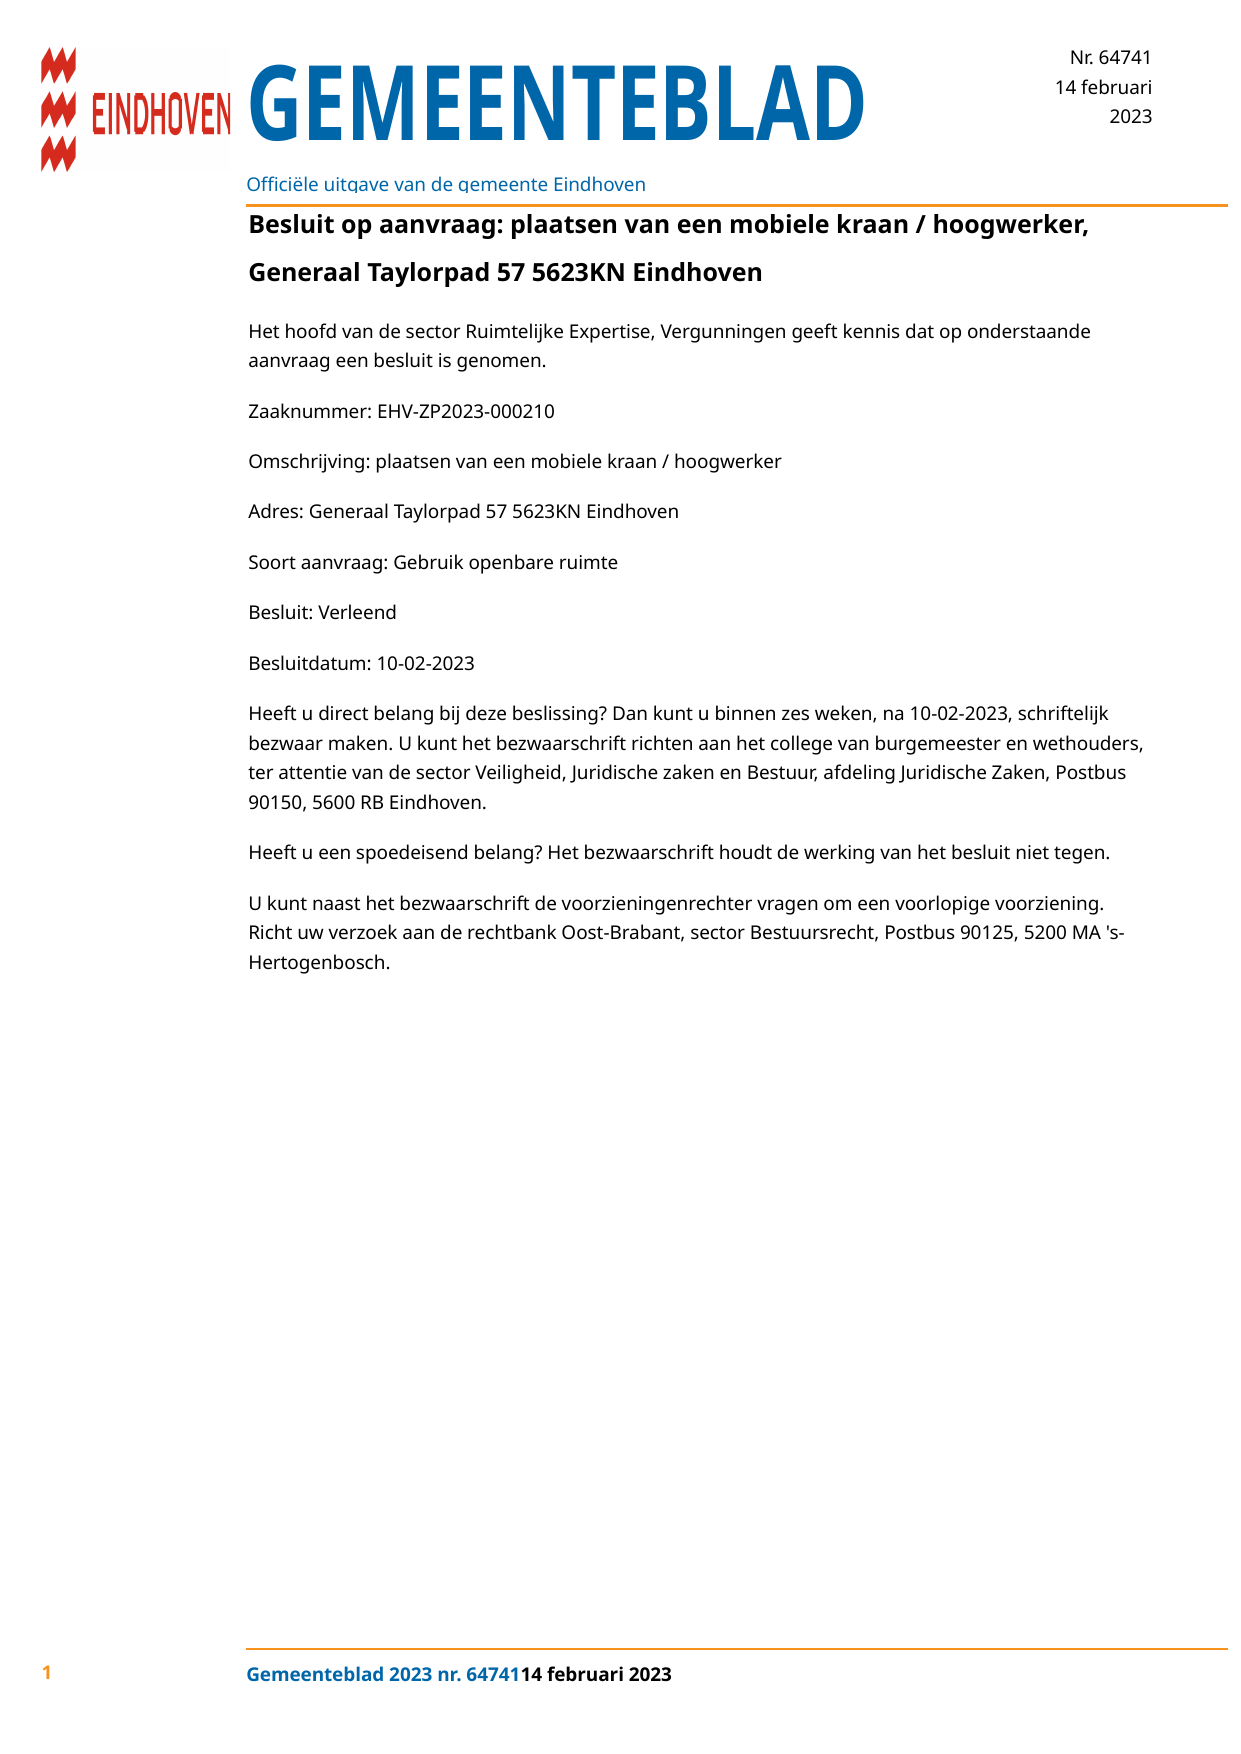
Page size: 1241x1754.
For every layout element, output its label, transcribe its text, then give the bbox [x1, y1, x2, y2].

text Zaaknummer: EHV-ZP2023-000210 [248, 398, 1152, 424]
text U kunt naast het bezwaarschrift de voorzieningenrechter vragen om een voorlopige voorziening. Richt uw verzoek aan de rechtbank Oost-Brabant, sector Bestuursrecht, Postbus 90125, 5200 MA 's-Hertogenbosch. [248, 890, 1152, 975]
text Heeft u een spoedeisend belang? Het bezwaarschrift houdt de werking van het besluit niet tegen. [248, 839, 1152, 865]
text Besluit: Verleend [248, 599, 1152, 625]
text Adres: Generaal Taylorpad 57 5623KN Eindhoven [248, 499, 1152, 524]
text Omschrijving: plaatsen van een mobiele kraan / hoogwerker [248, 448, 1152, 474]
text Besluitdatum: 10-02-2023 [248, 650, 1152, 676]
text Het hoofd van de sector Ruimtelijke Expertise, Vergunningen geeft kennis dat op onderstaande aanvraag een besluit is genomen. [248, 318, 1152, 373]
picture [41, 47, 231, 172]
text Heeft u direct belang bij deze beslissing? Dan kunt u binnen zes weken, na 10-02-2023, schriftelijk bezwaar maken. U kunt het bezwaarschrift richten aan het college van burgemeester en wethouders, ter attentie van de sector Veiligheid, Juridische zaken en Bestuur, afdeling Juridische Zaken, Postbus 90150, 5600 RB Eindhoven. [248, 700, 1152, 815]
text Besluit op aanvraag: plaatsen van een mobiele kraan / hoogwerker, Generaal Taylorpad 57 5623KN Eindhoven [248, 207, 1152, 288]
text Soort aanvraag: Gebruik openbare ruimte [248, 549, 1152, 575]
